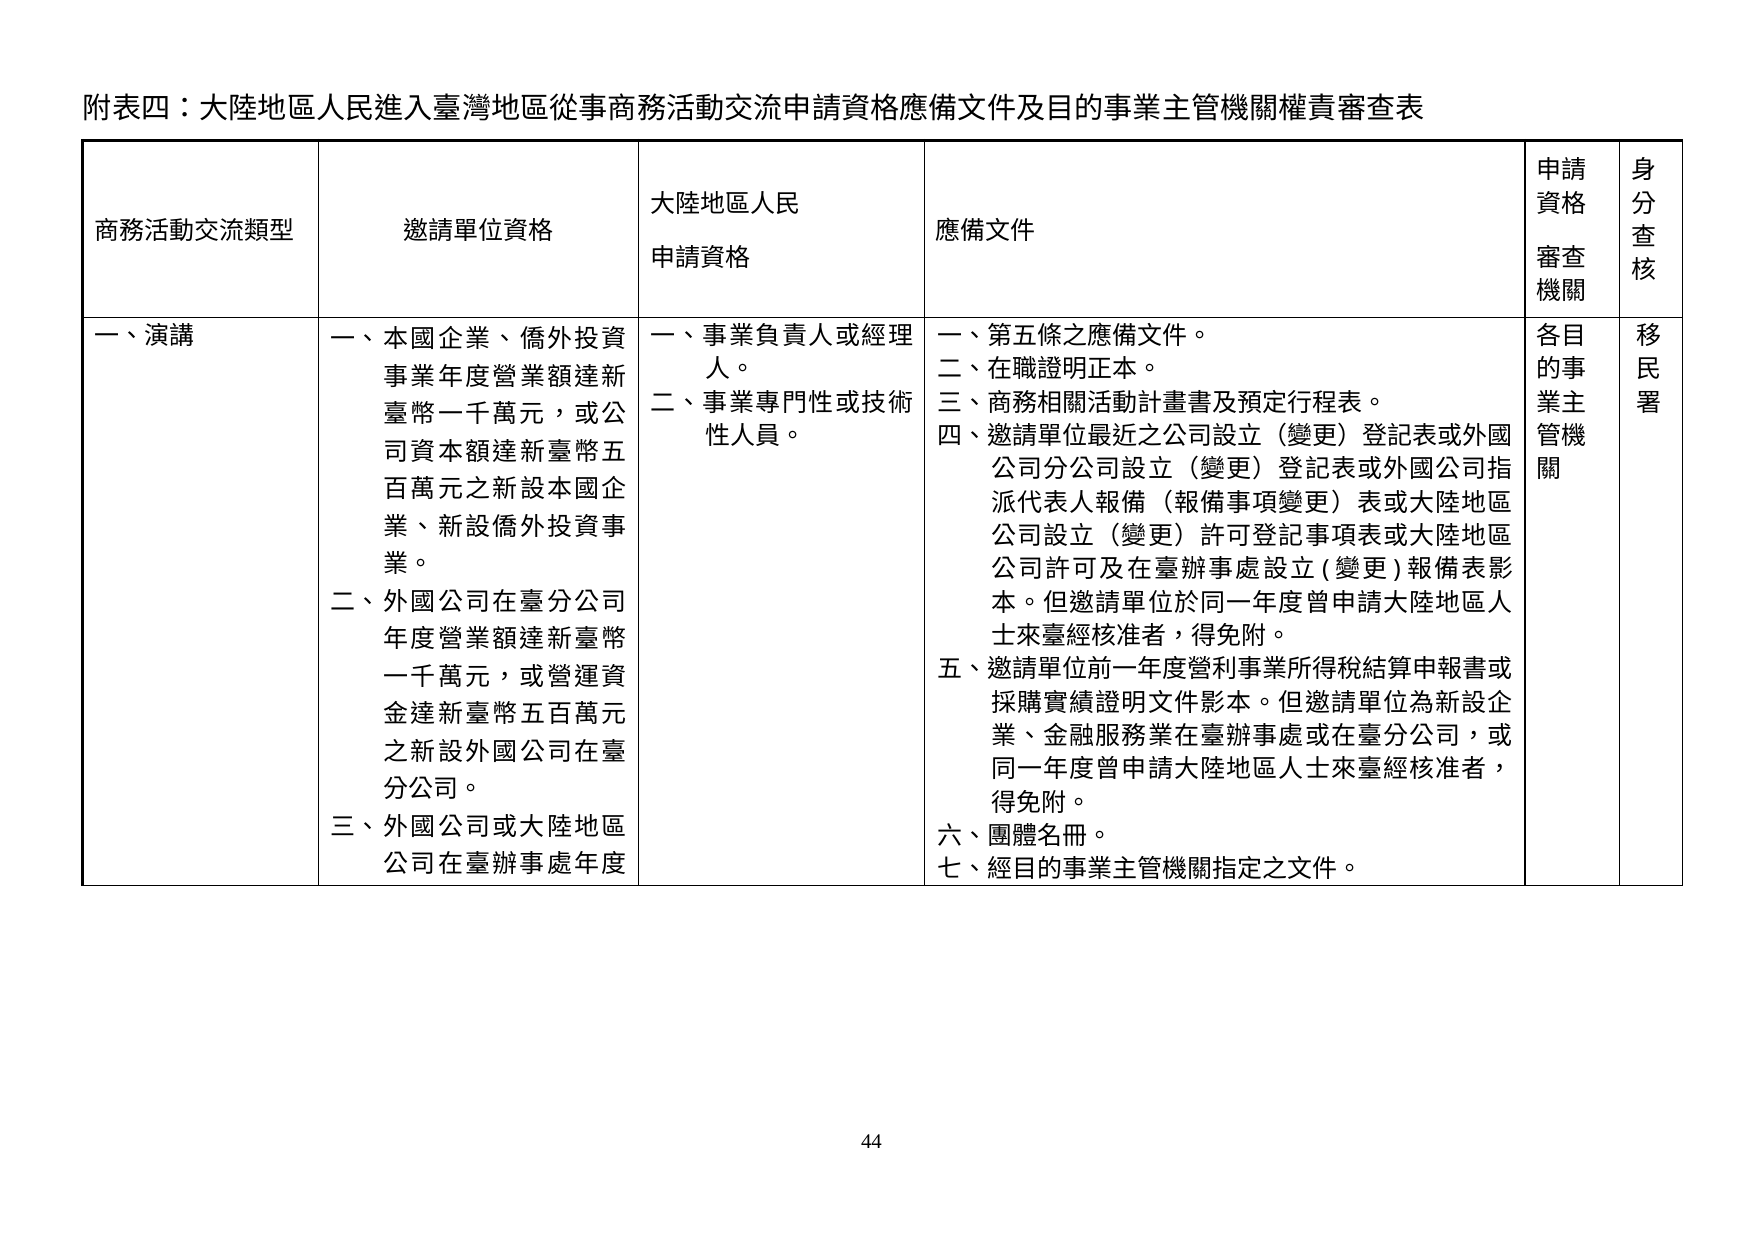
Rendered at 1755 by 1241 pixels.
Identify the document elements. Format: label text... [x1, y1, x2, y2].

table_header 邀請單位資格 [319, 142, 638, 317]
table_header 身分查核 [1620, 142, 1682, 317]
table_cell 一、第五條之應備文件。 二、在職證明正本。 三、商務相關活動計畫書及預定行程表。 四、邀請單位最近之公司設立（變更）登記表或外國公司分公司設立（變更）登記表或外國公司指派代表人報備（報備事項變更）表或大陸地區公司設立（變更）許可登記事項表或大陸地區公司許可及在臺辦事處設立(變更)報備表影本。但邀請單位於同一年度曾申請大陸地區人士來臺經核准者，得免附。 五、邀請單位前一年度營利事業所得稅結算申報書或採購實績證明文件影本。但邀請單位為新設企業、金融服務業在臺辦事處或在臺分公司，或同一年度曾申請大陸地區人士來臺經核准者，得免附。 六、團體名冊。 七、經目的事業主管機關指定之文件。 [925, 318, 1524, 884]
table_cell 移民署 [1620, 318, 1682, 884]
table_header 申請資格 審查機關 [1526, 142, 1619, 317]
table_cell 一、演講 [84, 318, 318, 884]
table_header 應備文件 [925, 142, 1524, 317]
table_header 大陸地區人民 申請資格 [639, 142, 924, 317]
text 附表四：大陸地區人民進入臺灣地區從事商務活動交流申請資格應備文件及目的事業主管機關權責審查表 [83, 89, 1660, 126]
table_cell 本國企業、僑外投資事業年度營業額達新臺幣一千萬元，或公司資本額達新臺幣五百萬元之新設本國企業、新設僑外投資事業。 外國公司在臺分公司年度營業額達新臺幣一千萬元，或營運資金達新臺幣五百萬元之新設外國公司在臺分公司。 外國公司或大陸地區公司在臺辦事處年度 [319, 318, 638, 884]
table_cell 各目的事業主管機關 [1526, 318, 1619, 884]
table_header 商務活動交流類型 [84, 142, 318, 317]
table_cell 一、事業負責人或經理人。 二、事業專門性或技術性人員。 [639, 318, 924, 884]
